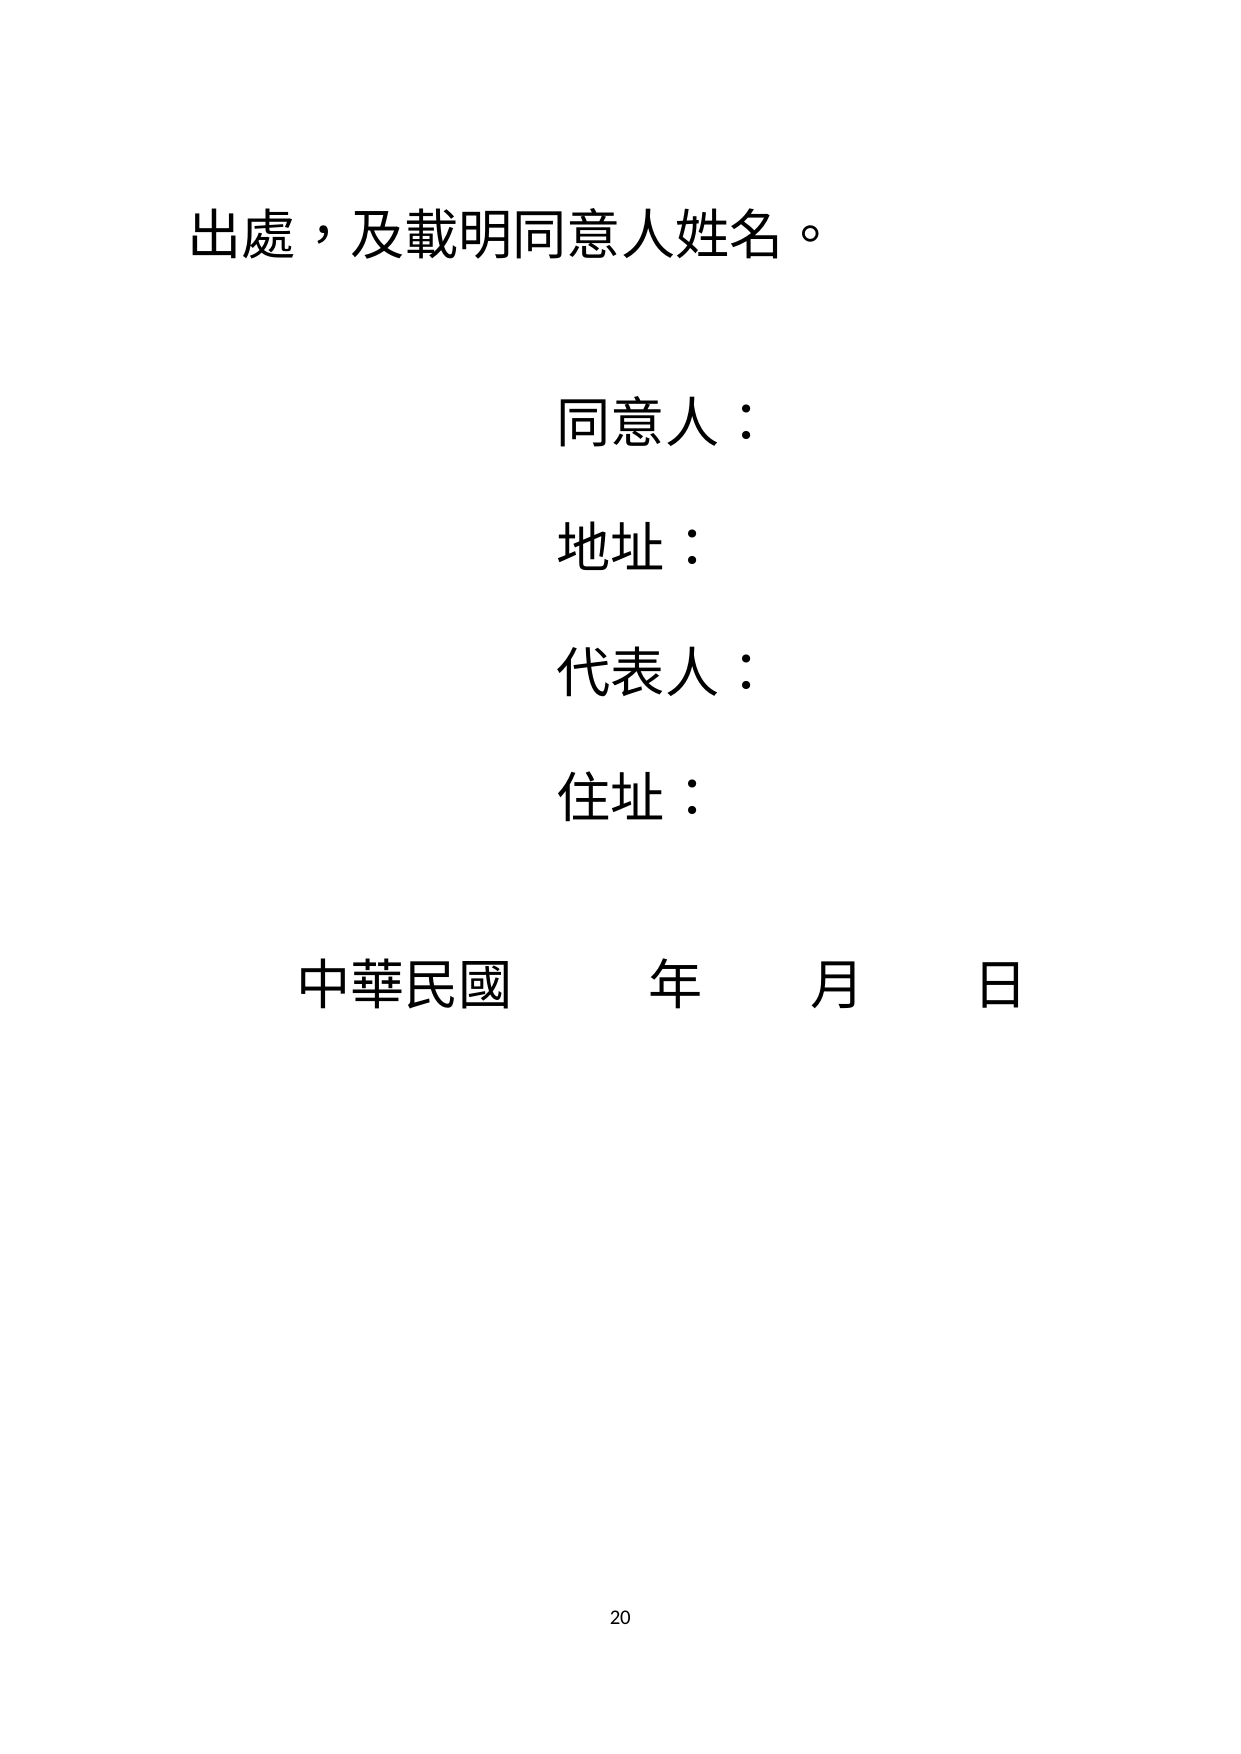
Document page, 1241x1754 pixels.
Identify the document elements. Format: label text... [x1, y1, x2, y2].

text 中華民國 年 月 日 [187, 908, 1053, 1033]
text 代表人： [556, 596, 1053, 721]
text 同意人： [556, 346, 1053, 471]
text 出處，及載明同意人姓名。 [187, 158, 1053, 283]
text 地址： [556, 471, 1053, 596]
text 住址： [556, 721, 1053, 846]
